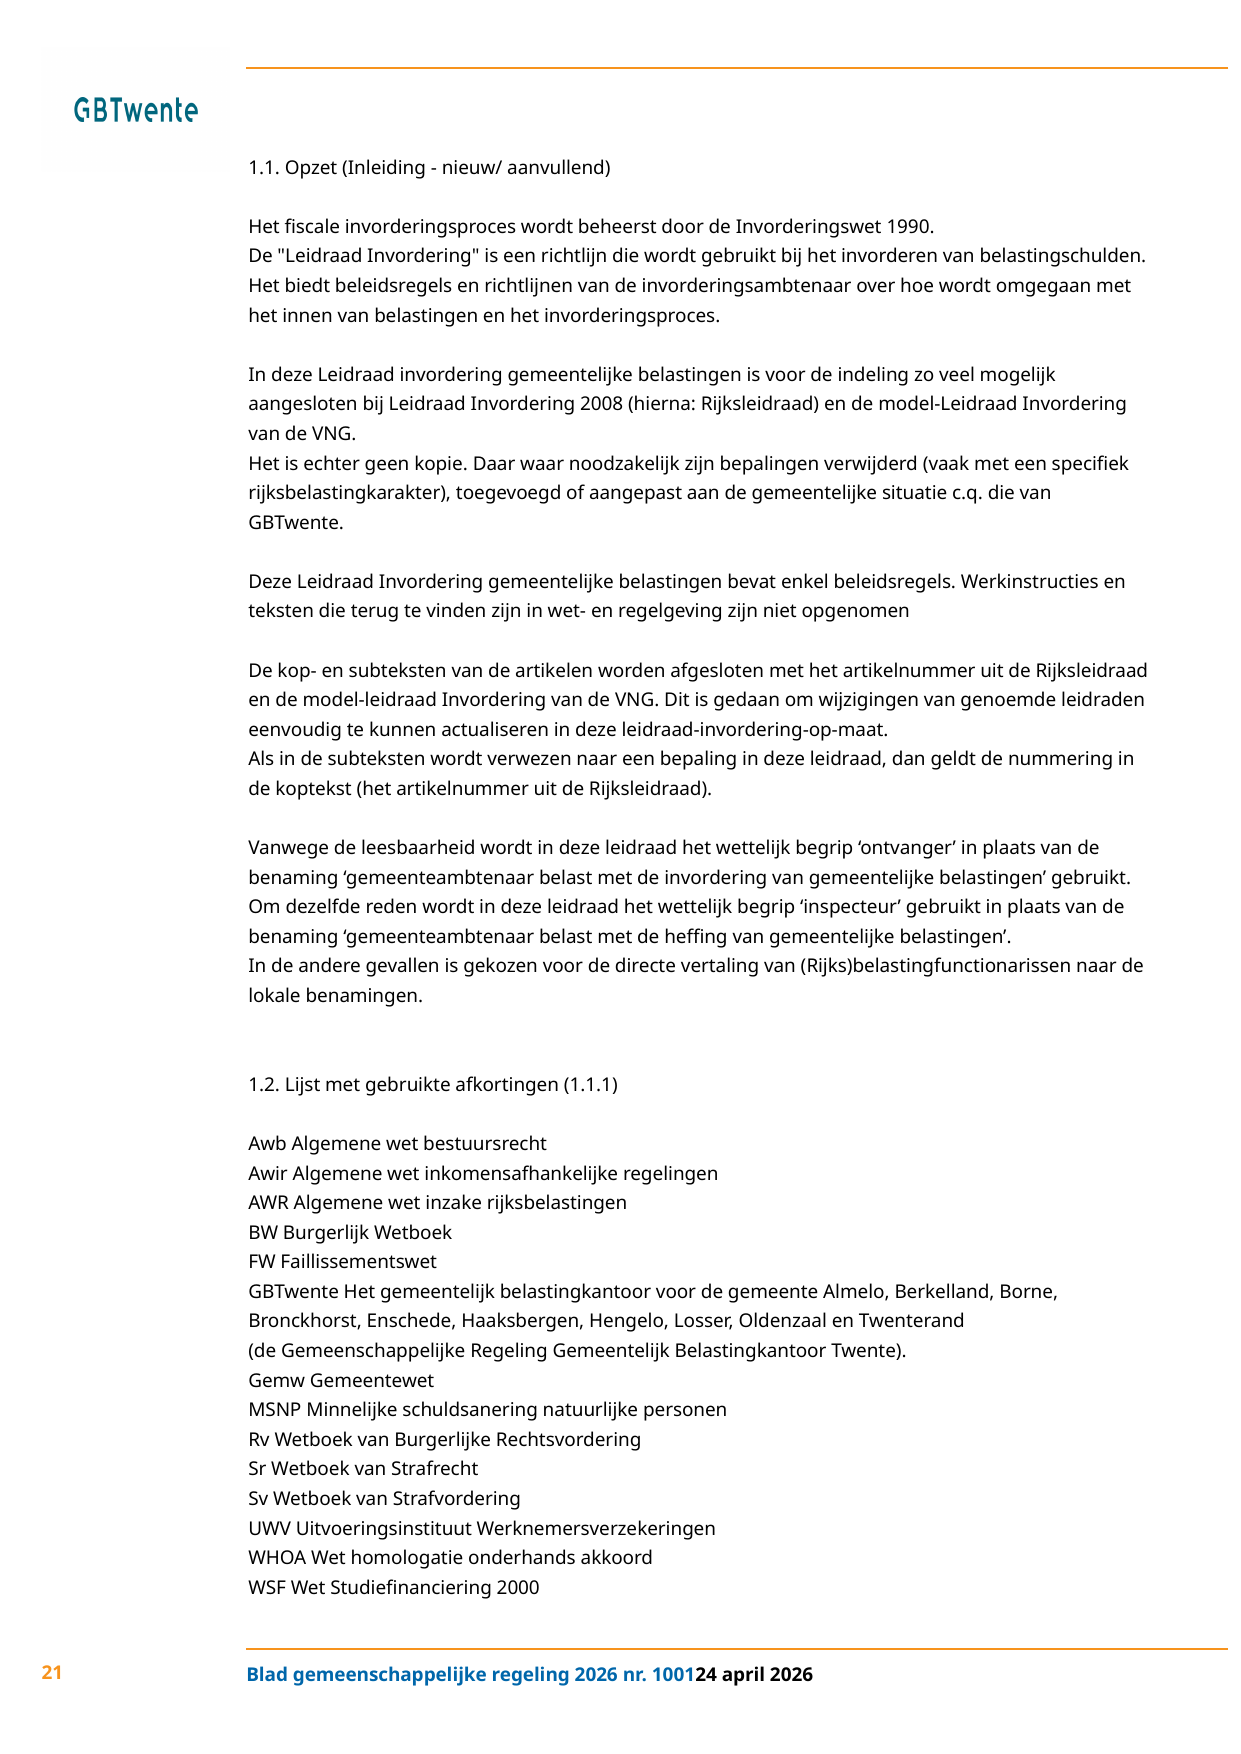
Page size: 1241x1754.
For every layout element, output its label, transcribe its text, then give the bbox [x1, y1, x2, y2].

text 1.1. Opzet (Inleiding - nieuw/ aanvullend) [248, 154, 1152, 180]
text In de andere gevallen is gekozen voor de directe vertaling van (Rijks)belastingfunctionarissen naar de lokale benamingen. [248, 953, 1152, 1008]
text Awb Algemene wet bestuursrecht [248, 1130, 1152, 1156]
text Vanwege de leesbaarheid wordt in deze leidraad het wettelijk begrip ‘ontvanger’ in plaats van de benaming ‘gemeenteambtenaar belast met de invordering van gemeentelijke belastingen’ gebruikt. [248, 834, 1152, 890]
text UWV Uitvoeringsinstituut Werknemersverzekeringen [248, 1515, 1152, 1541]
text AWR Algemene wet inzake rijksbelastingen [248, 1189, 1152, 1215]
text WHOA Wet homologatie onderhands akkoord [248, 1544, 1152, 1570]
text De "Leidraad Invordering" is een richtlijn die wordt gebruikt bij het invorderen van belastingschulden. Het biedt beleidsregels en richtlijnen van de invorderingsambtenaar over hoe wordt omgegaan met het innen van belastingen en het invorderingsproces. [248, 243, 1152, 328]
text Als in de subteksten wordt verwezen naar een bepaling in deze leidraad, dan geldt de nummering in de koptekst (het artikelnummer uit de Rijksleidraad). [248, 746, 1152, 801]
text Gemw Gemeentewet [248, 1367, 1152, 1393]
text MSNP Minnelijke schuldsanering natuurlijke personen [248, 1396, 1152, 1422]
text Rv Wetboek van Burgerlijke Rechtsvordering [248, 1426, 1152, 1452]
text GBTwente Het gemeentelijk belastingkantoor voor de gemeente Almelo, Berkelland, Borne, Bronckhorst, Enschede, Haaksbergen, Hengelo, Losser, Oldenzaal en Twenterand [248, 1278, 1152, 1333]
text (de Gemeenschappelijke Regeling Gemeentelijk Belastingkantoor Twente). [248, 1337, 1152, 1363]
text WSF Wet Studiefinanciering 2000 [248, 1574, 1152, 1600]
picture [41, 47, 231, 172]
text FW Faillissementswet [248, 1248, 1152, 1274]
text De kop- en subteksten van de artikelen worden afgesloten met het artikelnummer uit de Rijksleidraad en de model-leidraad Invordering van de VNG. Dit is gedaan om wijzigingen van genoemde leidraden eenvoudig te kunnen actualiseren in deze leidraad-invordering-op-maat. [248, 657, 1152, 742]
text Sv Wetboek van Strafvordering [248, 1485, 1152, 1511]
text Deze Leidraad Invordering gemeentelijke belastingen bevat enkel beleidsregels. Werkinstructies en teksten die terug te vinden zijn in wet- en regelgeving zijn niet opgenomen [248, 568, 1152, 623]
text BW Burgerlijk Wetboek [248, 1219, 1152, 1245]
text Het fiscale invorderingsproces wordt beheerst door de Invorderingswet 1990. [248, 213, 1152, 239]
text Het is echter geen kopie. Daar waar noodzakelijk zijn bepalingen verwijderd (vaak met een specifiek rijksbelastingkarakter), toegevoegd of aangepast aan de gemeentelijke situatie c.q. die van GBTwente. [248, 450, 1152, 535]
text Om dezelfde reden wordt in deze leidraad het wettelijk begrip ‘inspecteur’ gebruikt in plaats van de benaming ‘gemeenteambtenaar belast met de heffing van gemeentelijke belastingen’. [248, 893, 1152, 949]
text Awir Algemene wet inkomensafhankelijke regelingen [248, 1160, 1152, 1186]
text Sr Wetboek van Strafrecht [248, 1456, 1152, 1481]
text In deze Leidraad invordering gemeentelijke belastingen is voor de indeling zo veel mogelijk aangesloten bij Leidraad Invordering 2008 (hierna: Rijksleidraad) en de model-Leidraad Invordering van de VNG. [248, 361, 1152, 446]
text 1.2. Lijst met gebruikte afkortingen (1.1.1) [248, 1071, 1152, 1097]
